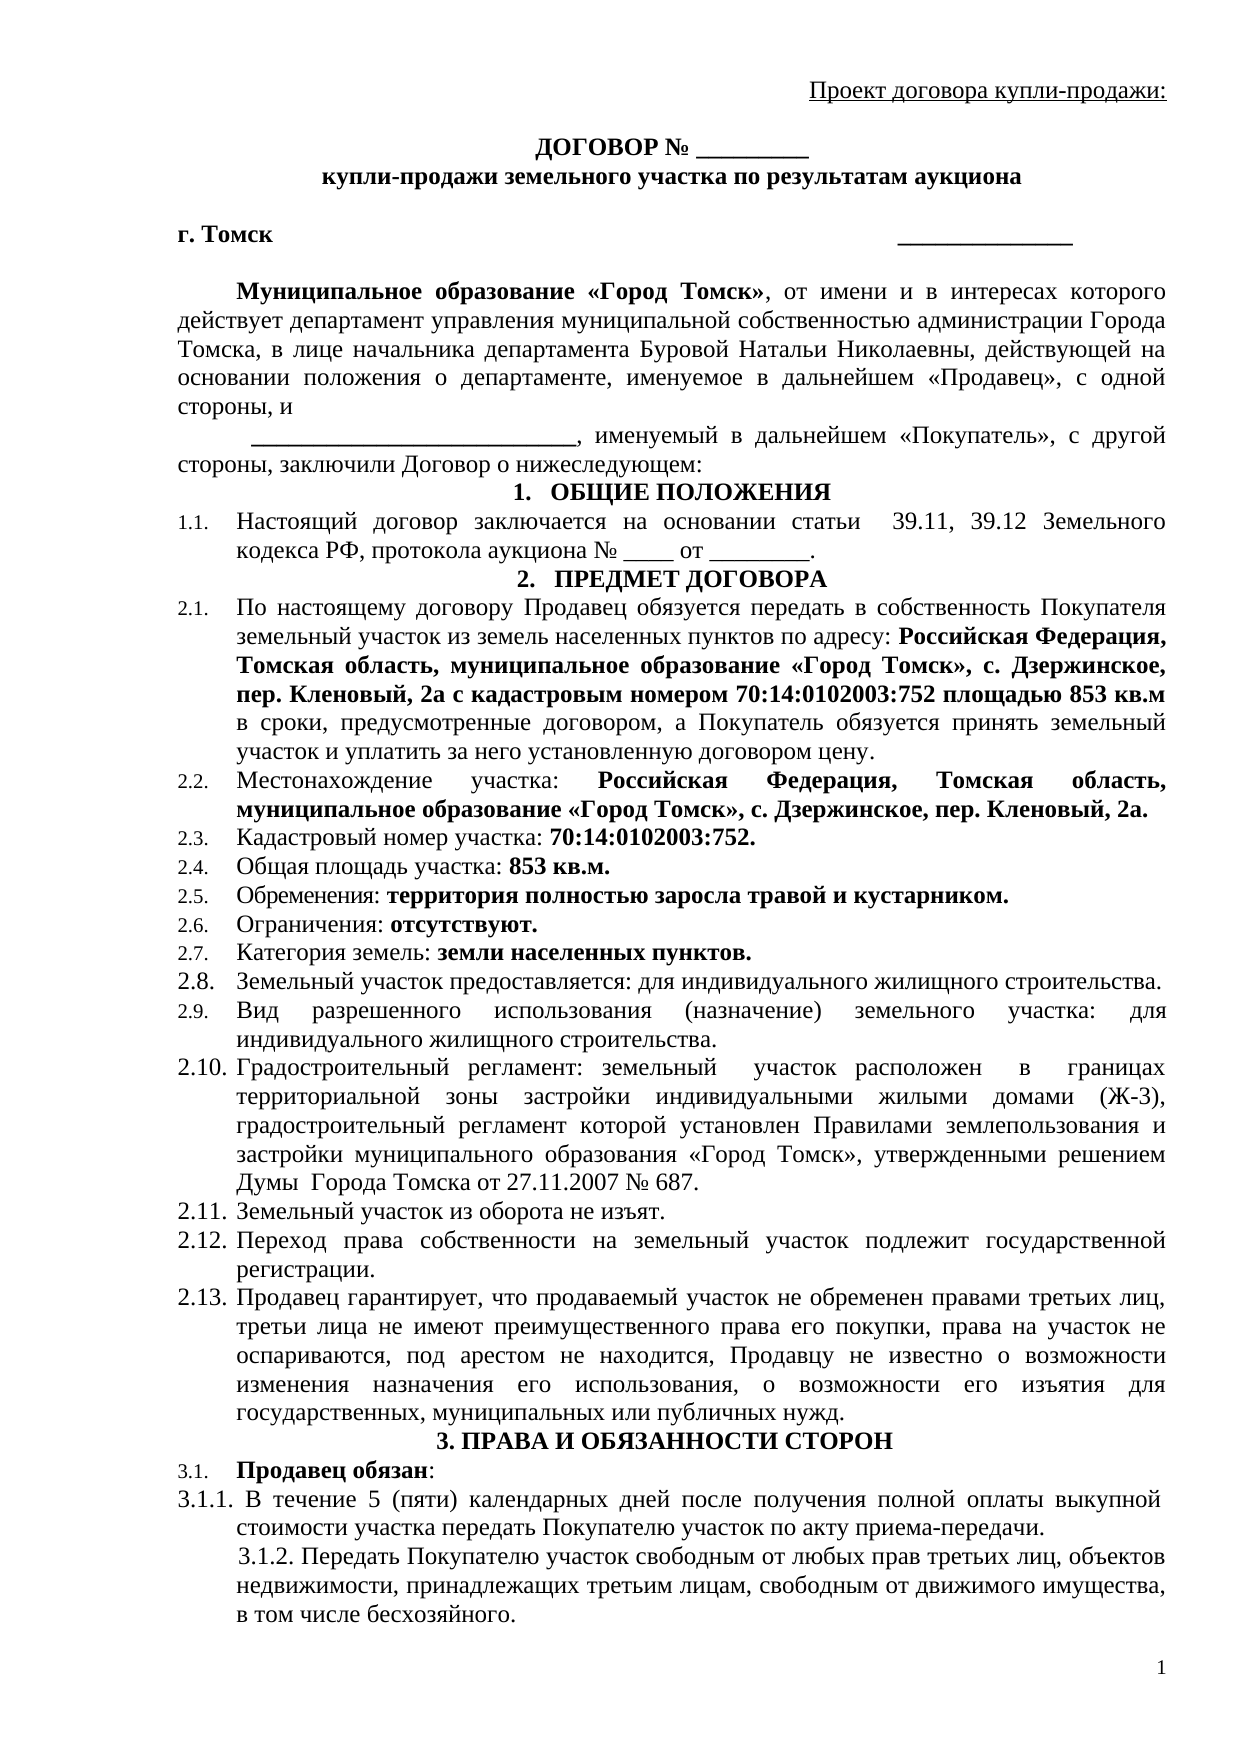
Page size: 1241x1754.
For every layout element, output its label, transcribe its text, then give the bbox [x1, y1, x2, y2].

list По настоящему договору Продавец обязуется передать в собственность Покупателя земельный участок из земель населенных пунктов по адресу: Российская Федерация, Томская область, муниципальное образование «Город Томск», с. Дзержинское, пер. Кленовый, 2а с кадастровым номером 70:14:0102003:752 площадью 853 кв.м в сроки, предусмотренные договором, а Покупатель обязуется принять земельный участок и уплатить за него установленную договором цену. [177, 592, 1167, 765]
list Кадастровый номер участка: 70:14:0102003:752. [177, 822, 1167, 851]
text ДОГОВОР № _________ [177, 132, 1167, 161]
list Земельный участок предоставляется: для индивидуального жилищного строительства. [177, 966, 1167, 995]
list Вид разрешенного использования (назначение) земельного участка: для индивидуального жилищного строительства. [177, 995, 1167, 1052]
list Категория земель: земли населенных пунктов. [177, 937, 1167, 966]
list Градостроительный регламент: земельный участок расположен в границах территориальной зоны застройки индивидуальными жилыми домами (Ж-3), градостроительный регламент которой установлен Правилами землепользования и застройки муниципального образования «Город Томск», утвержденными решением Думы Города Томска от 27.11.2007 № 687. [177, 1052, 1167, 1196]
list ОБЩИЕ ПОЛОЖЕНИЯ [177, 477, 1167, 506]
list Переход права собственности на земельный участок подлежит государственной регистрации. [177, 1225, 1167, 1282]
text 3.1.2. Передать Покупателю участок свободным от любых прав третьих лиц, объектов недвижимости, принадлежащих третьим лицам, свободным от движимого имущества, в том числе бесхозяйного. [177, 1541, 1167, 1627]
text купли-продажи земельного участка по результатам аукциона [177, 161, 1167, 190]
text г. Томск ______________ [177, 219, 1167, 247]
list Местонахождение участка: Российская Федерация, Томская область, муниципальное образование «Город Томск», с. Дзержинское, пер. Кленовый, 2а. [177, 765, 1167, 822]
list Земельный участок из оборота не изъят. [177, 1196, 1167, 1225]
text 3. ПРАВА И ОБЯЗАННОСТИ СТОРОН [162, 1426, 1167, 1455]
list Ограничения: отсутствуют. [177, 909, 1167, 937]
list ПРЕДМЕТ ДОГОВОРА [177, 564, 1167, 592]
text 3.1.1. В течение 5 (пяти) календарных дней после получения полной оплаты выкупной стоимости участка передать Покупателю участок по акту приема-передачи. [177, 1484, 1162, 1541]
text Муниципальное образование «Город Томск», от имени и в интересах которого действует департамент управления муниципальной собственностью администрации Города Томска, в лице начальника департамента Буровой Натальи Николаевны, действующей на основании положения о департаменте, именуемое в дальнейшем «Продавец», с одной стороны, и [177, 276, 1167, 420]
list Обременения: территория полностью заросла травой и кустарником. [177, 880, 1167, 909]
text __________________________, именуемый в дальнейшем «Покупатель», с другой стороны, заключили Договор о нижеследующем: [177, 420, 1167, 477]
list Настоящий договор заключается на основании статьи 39.11, 39.12 Земельного кодекса РФ, протокола аукциона № ____ от ________. [177, 506, 1167, 564]
list Продавец обязан: [177, 1455, 1167, 1484]
list Продавец гарантирует, что продаваемый участок не обременен правами третьих лиц, третьи лица не имеют преимущественного права его покупки, права на участок не оспариваются, под арестом не находится, Продавцу не известно о возможности изменения назначения его использования, о возможности его изъятия для государственных, муниципальных или публичных нужд. [177, 1282, 1167, 1426]
list Общая площадь участка: 853 кв.м. [177, 851, 1167, 880]
text Проект договора купли-продажи: [177, 75, 1167, 104]
